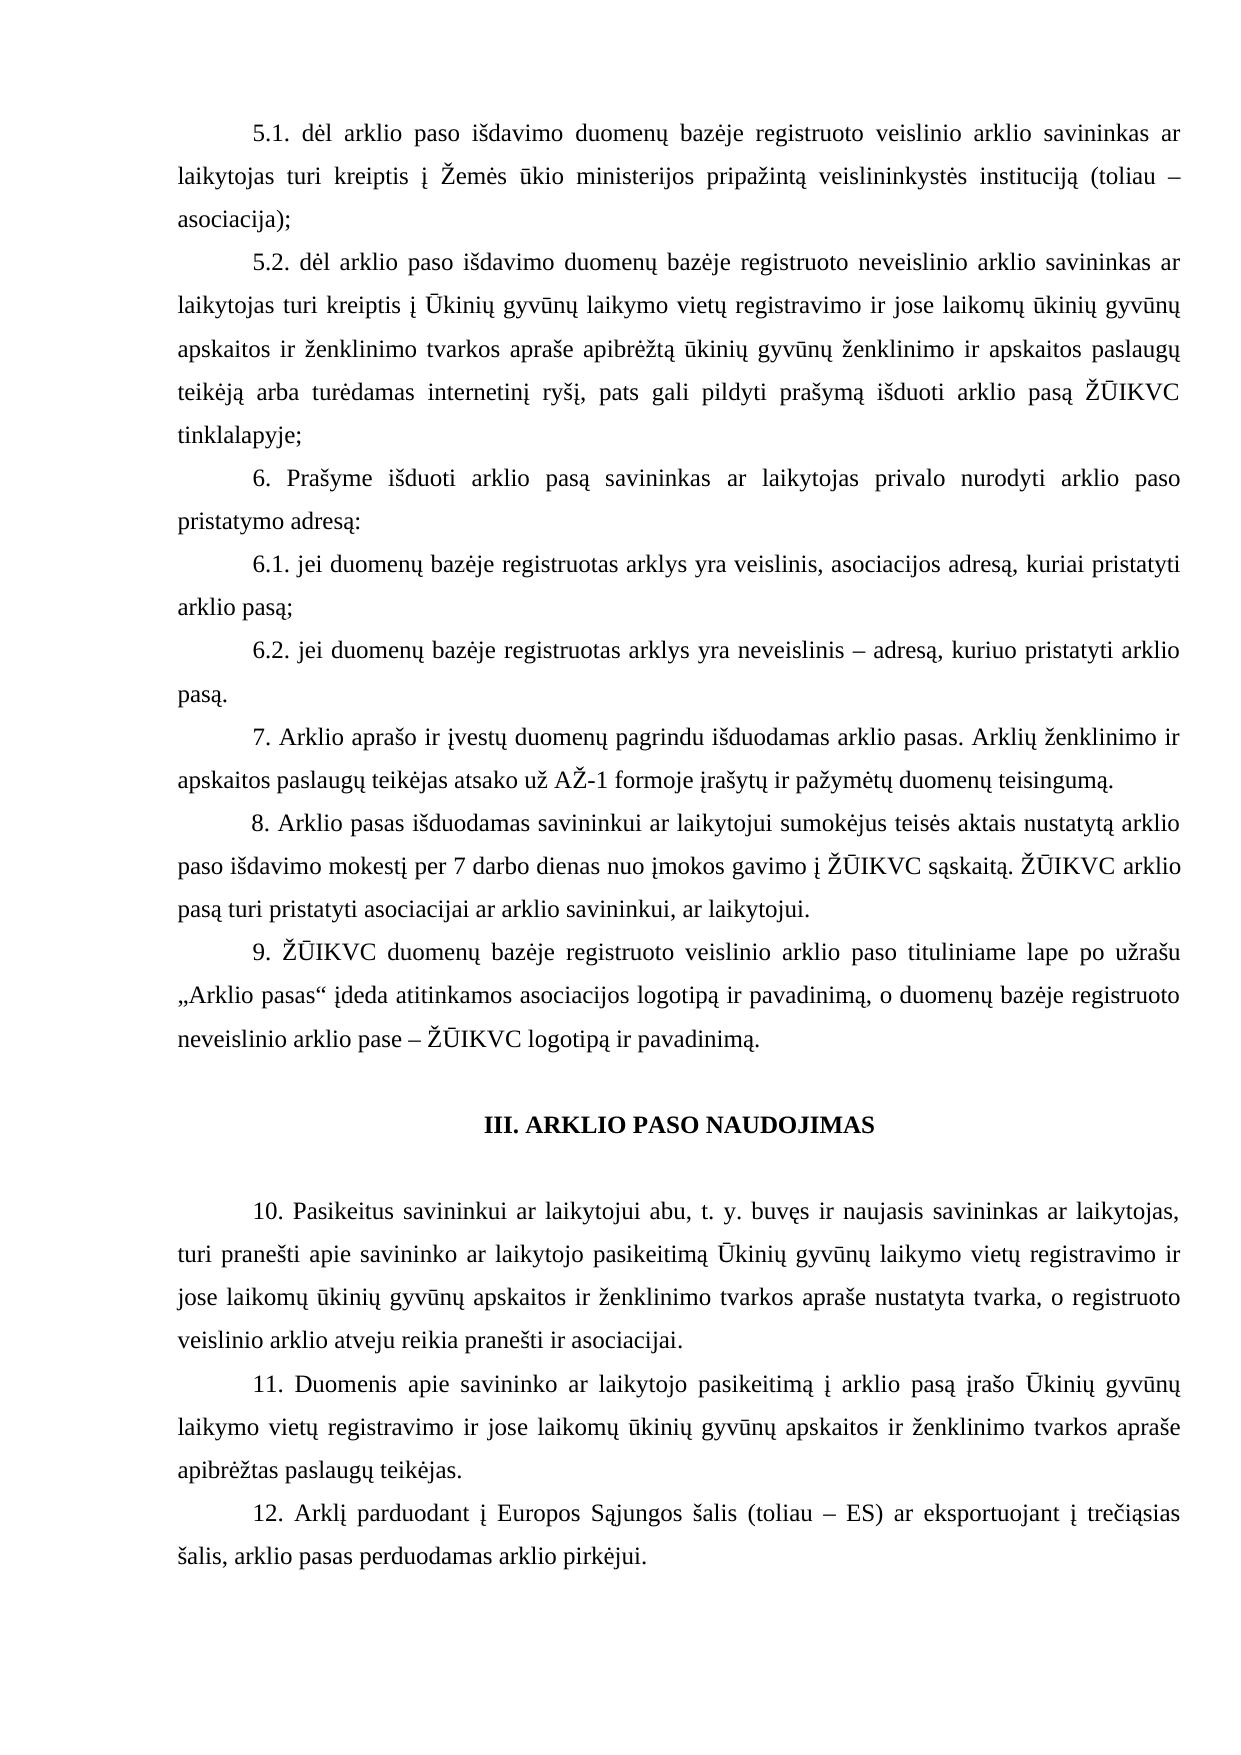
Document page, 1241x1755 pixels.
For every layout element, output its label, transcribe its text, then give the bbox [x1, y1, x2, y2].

text 5.2. dėl arklio paso išdavimo duomenų bazėje registruoto neveislinio arklio savininkas ar laikytojas turi kreiptis į Ūkinių gyvūnų laikymo vietų registravimo ir jose laikomų ūkinių gyvūnų apskaitos ir ženklinimo tvarkos apraše apibrėžtą ūkinių gyvūnų ženklinimo ir apskaitos paslaugų teikėją arba turėdamas internetinį ryšį, pats gali pildyti prašymą išduoti arklio pasą ŽŪIKVC tinklalapyje; [177, 247, 1181, 449]
text 9. ŽŪIKVC duomenų bazėje registruoto veislinio arklio paso tituliniame lape po užrašu „Arklio pasas“ įdeda atitinkamos asociacijos logotipą ir pavadinimą, o duomenų bazėje registruoto neveislinio arklio pase – ŽŪIKVC logotipą ir pavadinimą. [177, 937, 1181, 1052]
text 6.1. jei duomenų bazėje registruotas arklys yra veislinis, asociacijos adresą, kuriai pristatyti arklio pasą; [177, 549, 1181, 621]
text 8. Arklio pasas išduodamas savininkui ar laikytojui sumokėjus teisės aktais nustatytą arklio paso išdavimo mokestį per 7 darbo dienas nuo įmokos gavimo į ŽŪIKVC sąskaitą. ŽŪIKVC arklio pasą turi pristatyti asociacijai ar arklio savininkui, ar laikytojui. [177, 808, 1181, 923]
text 12. Arklį parduodant į Europos Sąjungos šalis (toliau – ES) ar eksportuojant į trečiąsias šalis, arklio pasas perduodamas arklio pirkėjui. [177, 1498, 1181, 1570]
text 11. Duomenis apie savininko ar laikytojo pasikeitimą į arklio pasą įrašo Ūkinių gyvūnų laikymo vietų registravimo ir jose laikomų ūkinių gyvūnų apskaitos ir ženklinimo tvarkos apraše apibrėžtas paslaugų teikėjas. [177, 1369, 1181, 1484]
text 6.2. jei duomenų bazėje registruotas arklys yra neveislinis – adresą, kuriuo pristatyti arklio pasą. [177, 636, 1181, 707]
text 10. Pasikeitus savininkui ar laikytojui abu, t. y. buvęs ir naujasis savininkas ar laikytojas, turi pranešti apie savininko ar laikytojo pasikeitimą Ūkinių gyvūnų laikymo vietų registravimo ir jose laikomų ūkinių gyvūnų apskaitos ir ženklinimo tvarkos apraše nustatyta tvarka, o registruoto veislinio arklio atveju reikia pranešti ir asociacijai. [177, 1196, 1181, 1354]
text 6. Prašyme išduoti arklio pasą savininkas ar laikytojas privalo nurodyti arklio paso pristatymo adresą: [177, 463, 1181, 535]
text 7. Arklio aprašo ir įvestų duomenų pagrindu išduodamas arklio pasas. Arklių ženklinimo ir apskaitos paslaugų teikėjas atsako už AŽ-1 formoje įrašytų ir pažymėtų duomenų teisingumą. [177, 722, 1181, 794]
text III. ARKLIO PASO NAUDOJIMAS [177, 1110, 1181, 1139]
text 5.1. dėl arklio paso išdavimo duomenų bazėje registruoto veislinio arklio savininkas ar laikytojas turi kreiptis į Žemės ūkio ministerijos pripažintą veislininkystės instituciją (toliau – asociacija); [177, 118, 1181, 233]
